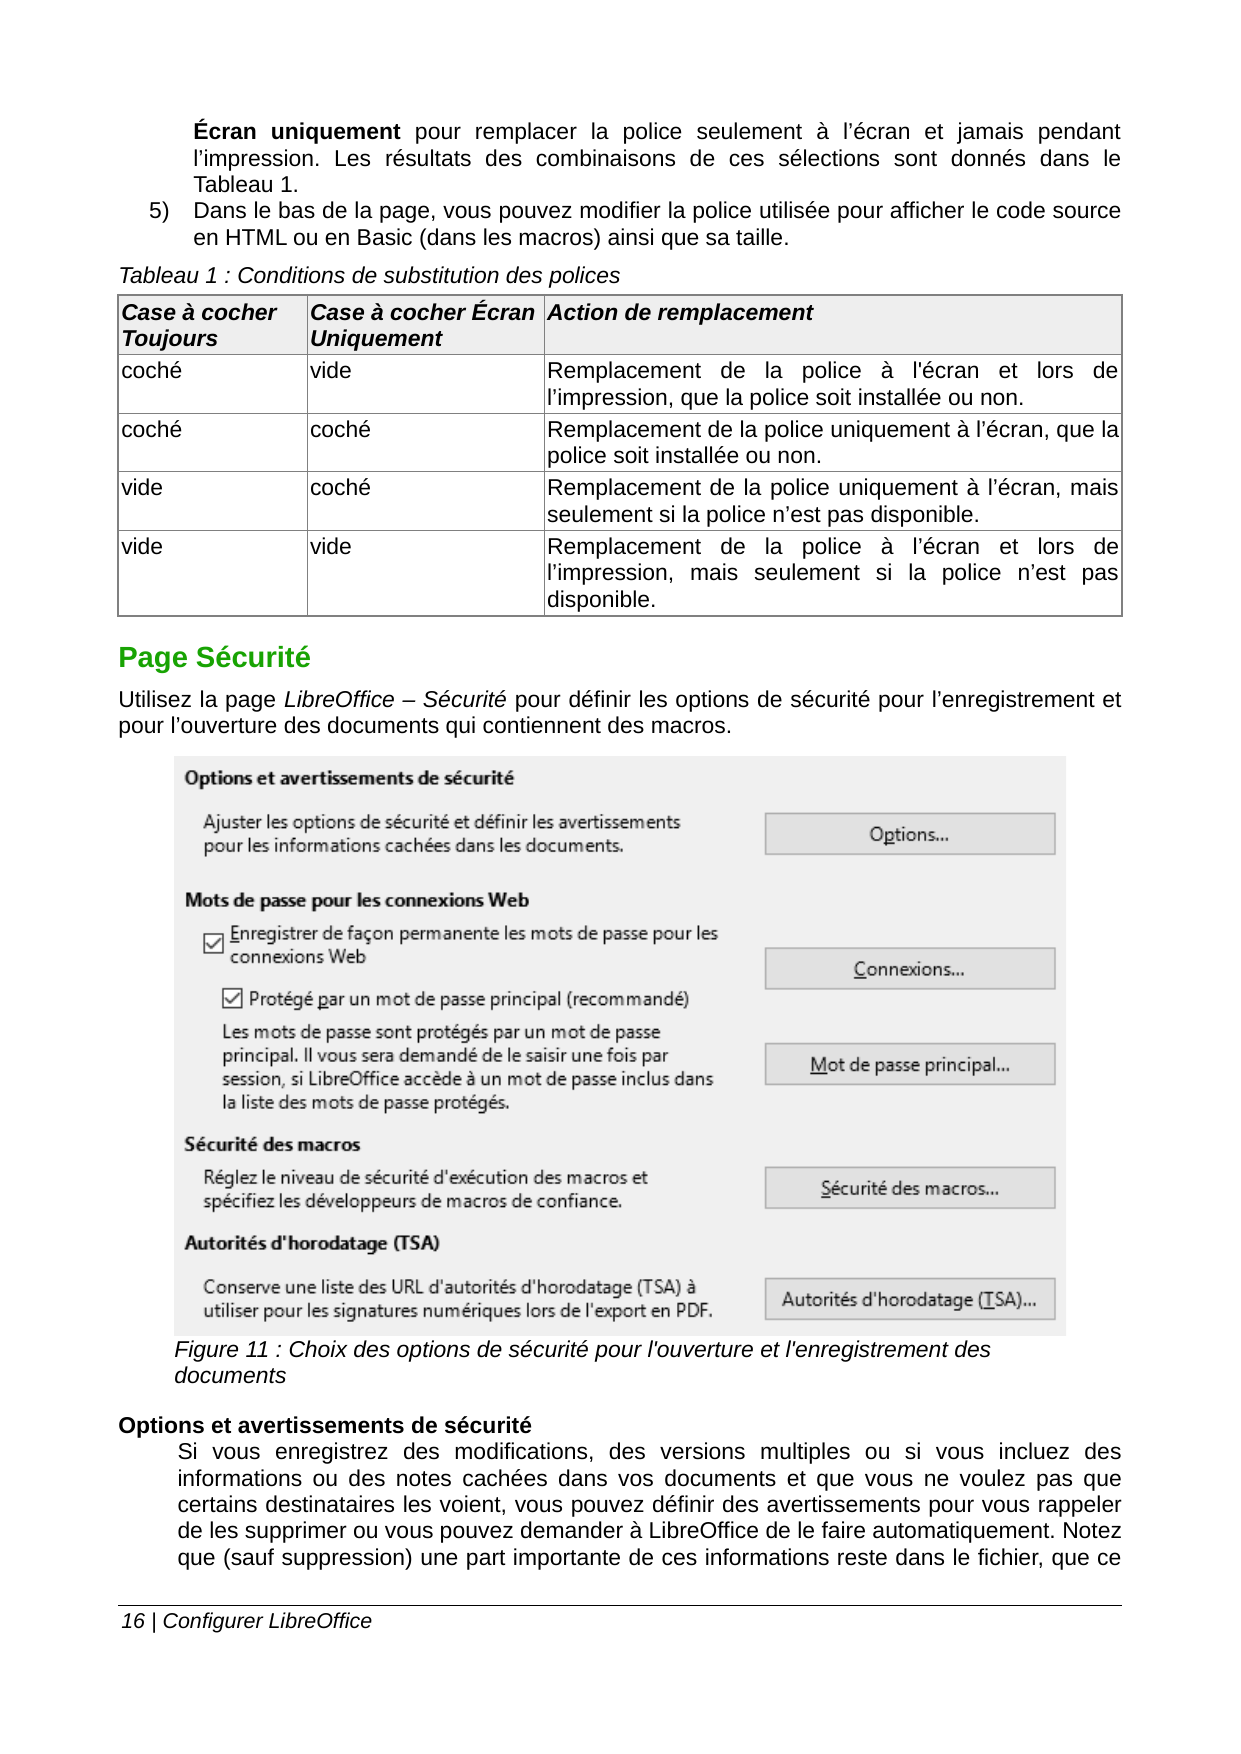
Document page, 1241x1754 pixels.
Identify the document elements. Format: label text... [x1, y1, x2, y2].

text Si vous enregistrez des modifications, des versions multiples ou si vous incluez des informations ou des notes cachées dans vos documents et que vous ne voulez pas que certains destinataires les voient, vous pouvez définir des avertissements pour vous rappeler de les supprimer ou vous pouvez demander à LibreOffice de le faire automatiquement. Notez que (sauf suppression) une part importante de ces informations reste dans le fichier, que ce [177, 1438, 1122, 1570]
table_cell coché [119, 355, 307, 413]
list Écran uniquement pour remplacer la police seulement à l’écran et jamais pendant l’impression. Les résultats des combinaisons de ces sélections sont donnés dans le Tableau 1. [169, 118, 1122, 197]
table_header Case à cocher Toujours [119, 296, 307, 354]
subtitle Page Sécurité [118, 640, 1122, 674]
table_cell coché [308, 472, 544, 530]
table_cell vide [119, 531, 307, 615]
table_cell Remplacement de la police à l'écran et lors de l’impression, que la police soit installée ou non. [545, 355, 1121, 413]
list Dans le bas de la page, vous pouvez modifier la police utilisée pour afficher le code source en HTML ou en Basic (dans les macros) ainsi que sa taille. [169, 197, 1122, 250]
table_cell vide [308, 531, 544, 615]
table_cell Remplacement de la police uniquement à l’écran, mais seulement si la police n’est pas disponible. [545, 472, 1121, 530]
table_cell coché [308, 414, 544, 471]
text Tableau 1 : Conditions de substitution des polices [118, 262, 1122, 288]
table_header Action de remplacement [545, 296, 1121, 354]
table_cell vide [119, 472, 307, 530]
text Figure 11 : Choix des options de sécurité pour l'ouverture et l'enregistrement des documents [174, 1336, 1066, 1388]
table_cell coché [119, 414, 307, 471]
picture [174, 756, 1067, 1336]
text Options et avertissements de sécurité [118, 1412, 1122, 1438]
table_cell Remplacement de la police à l’écran et lors de l’impression, mais seulement si la police n’est pas disponible. [545, 531, 1121, 615]
text Utilisez la page LibreOffice – Sécurité pour définir les options de sécurité pour l’enregistrement et pour l’ouverture des documents qui contiennent des macros. [118, 686, 1122, 738]
table_cell Remplacement de la police uniquement à l’écran, que la police soit installée ou non. [545, 414, 1121, 471]
table_cell vide [308, 355, 544, 413]
table_header Case à cocher Écran Uniquement [308, 296, 544, 354]
